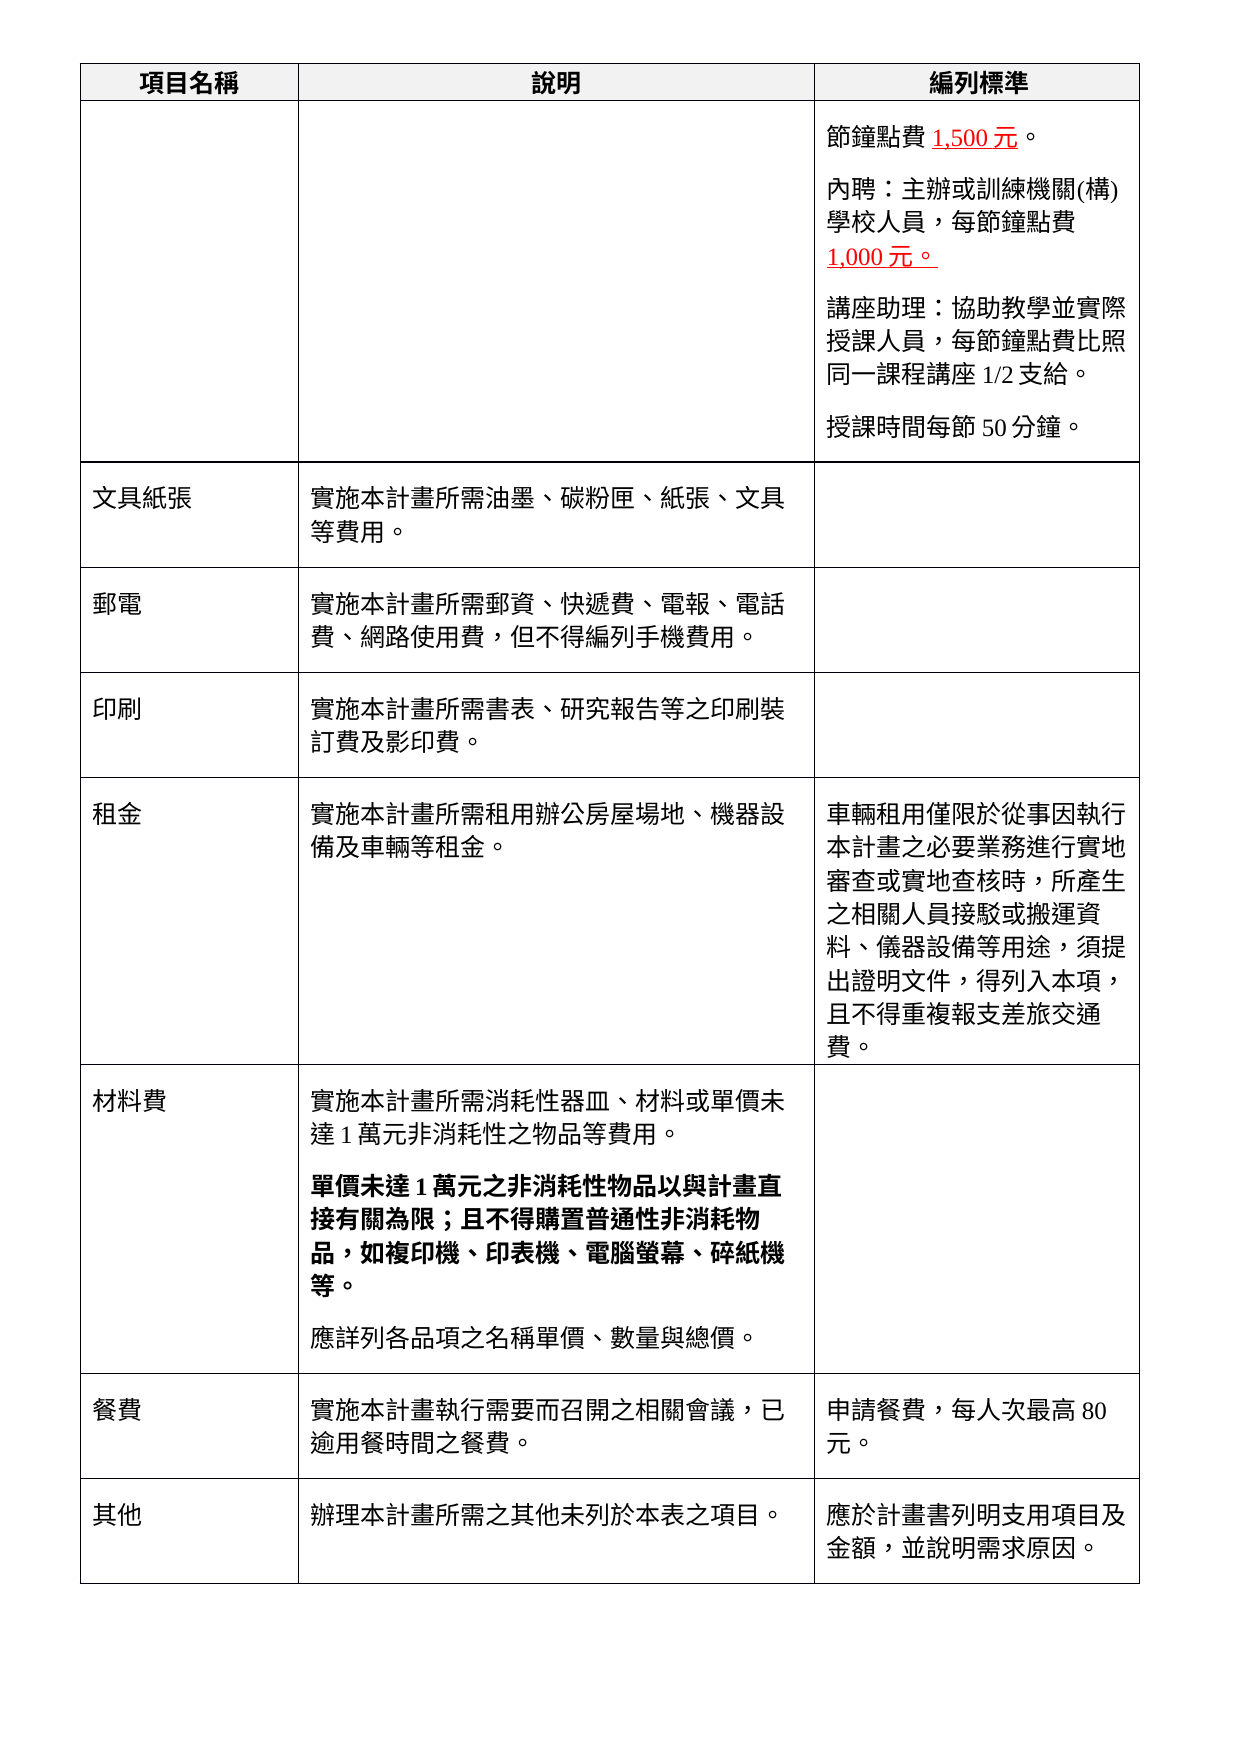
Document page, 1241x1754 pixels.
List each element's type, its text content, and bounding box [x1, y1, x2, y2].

table_cell 實施本計畫所需郵資、快遞費、電報、電話費、網路使用費，但不得編列手機費用。 [299, 568, 814, 672]
table_cell 租金 [81, 778, 298, 1063]
table_header 編列標準 [815, 64, 1139, 100]
table_cell 申請餐費，每人次最高80元。 [815, 1374, 1139, 1478]
table_cell [815, 568, 1139, 672]
table_cell 車輛租用僅限於從事因執行本計畫之必要業務進行實地審查或實地查核時，所產生之相關人員接駁或搬運資料、儀器設備等用途，須提出證明文件，得列入本項，且不得重複報支差旅交通費。 [815, 778, 1139, 1063]
table_cell 餐費 [81, 1374, 298, 1478]
table_cell [815, 673, 1139, 777]
table_cell [81, 101, 298, 461]
table_cell 辦理本計畫所需之其他未列於本表之項目。 [299, 1479, 814, 1583]
table_cell [815, 463, 1139, 567]
table_cell 實施本計畫執行需要而召開之相關會議，已逾用餐時間之餐費。 [299, 1374, 814, 1478]
table_header 項目名稱 [81, 64, 298, 100]
table_cell 其他 [81, 1479, 298, 1583]
table_cell 節鐘點費1,500元。 內聘：主辦或訓練機關(構)學校人員，每節鐘點費1,000元。 講座助理：協助教學並實際授課人員，每節鐘點費比照同一課程講座1/2支給。 授課時間每節50分鐘。 [815, 101, 1139, 461]
table_cell 實施本計畫所需消耗性器皿、材料或單價未達1萬元非消耗性之物品等費用。 單價未達1萬元之非消耗性物品以與計畫直接有關為限；且不得購置普通性非消耗物品，如複印機、印表機、電腦螢幕、碎紙機等。 應詳列各品項之名稱單價、數量與總價。 [299, 1065, 814, 1373]
table_cell 實施本計畫所需租用辦公房屋場地、機器設備及車輛等租金。 [299, 778, 814, 1063]
table_cell 材料費 [81, 1065, 298, 1373]
table_cell 實施本計畫所需書表、研究報告等之印刷裝訂費及影印費。 [299, 673, 814, 777]
table_cell 實施本計畫所需油墨、碳粉匣、紙張、文具等費用。 [299, 463, 814, 567]
table_header 說明 [299, 64, 814, 100]
table_cell 文具紙張 [81, 463, 298, 567]
table_cell 郵電 [81, 568, 298, 672]
table_cell 印刷 [81, 673, 298, 777]
table_cell [815, 1065, 1139, 1373]
table_cell 應於計畫書列明支用項目及金額，並說明需求原因。 [815, 1479, 1139, 1583]
table_cell [299, 101, 814, 461]
